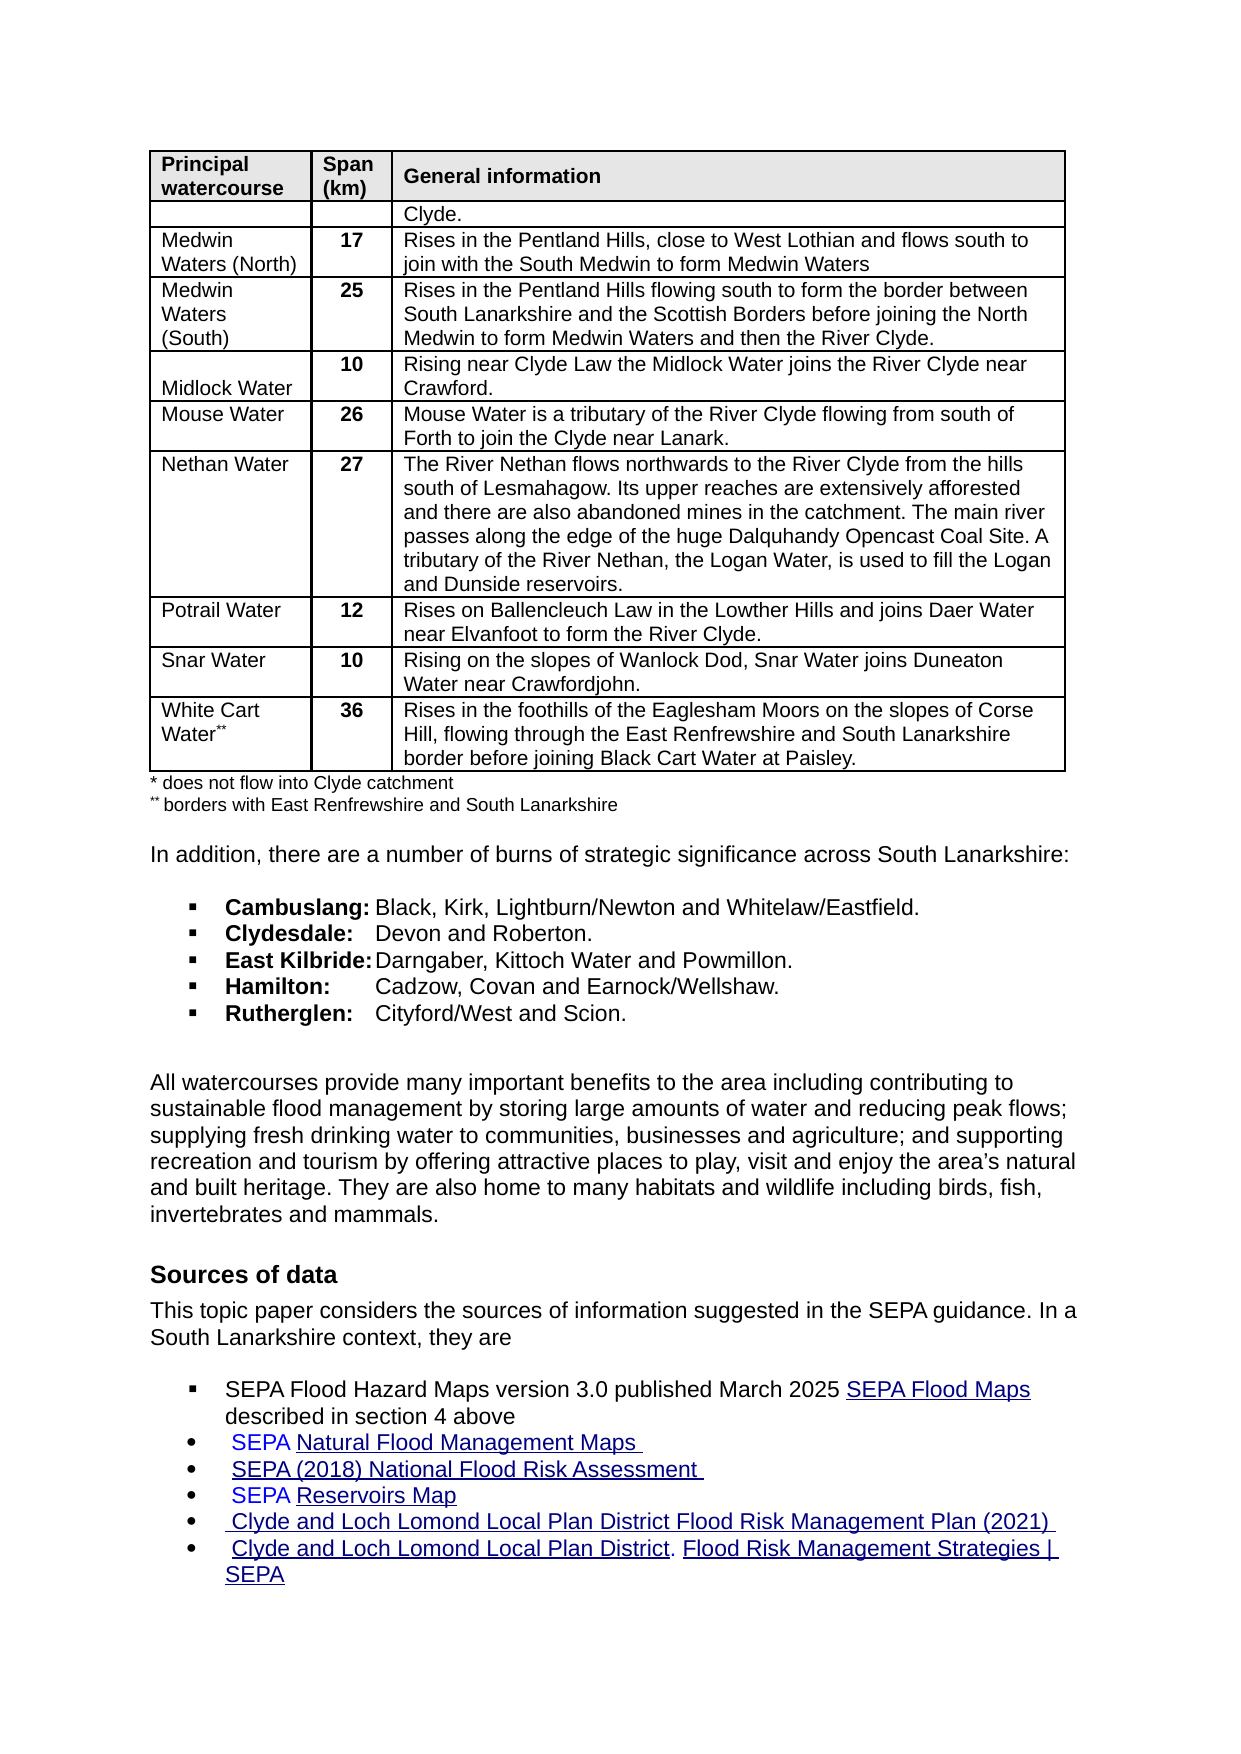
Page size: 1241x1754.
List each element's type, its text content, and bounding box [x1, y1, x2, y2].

table_header Span (km) [313, 152, 391, 200]
list SEPA Natural Flood Management Maps [187, 1429, 1090, 1456]
list Cambuslang: Black, Kirk, Lightburn/Newton and Whitelaw/Eastfield. [187, 894, 1090, 920]
table_header Principal watercourse [151, 152, 310, 200]
table_header General information [393, 152, 1064, 200]
table_cell [313, 202, 391, 226]
table_cell Snar Water [151, 648, 310, 696]
table_cell Nethan Water [151, 452, 310, 596]
list SEPA Reservoirs Map [187, 1482, 1090, 1508]
table_cell Rises in the foothills of the Eaglesham Moors on the slopes of Corse Hill, flowing through the East Renfrewshire and South Lanarkshire border before joining Black Cart Water at Paisley. [393, 698, 1064, 770]
table_cell 10 [313, 352, 391, 400]
list SEPA Flood Hazard Maps version 3.0 published March 2025 SEPA Flood Maps described in section 4 above [187, 1376, 1090, 1429]
table_cell The River Nethan flows northwards to the River Clyde from the hills south of Lesmahagow. Its upper reaches are extensively afforested and there are also abandoned mines in the catchment. The main river passes along the edge of the huge Dalquhandy Opencast Coal Site. A tributary of the River Nethan, the Logan Water, is used to fill the Logan and Dunside reservoirs. [393, 452, 1064, 596]
text All watercourses provide many important benefits to the area including contributing to sustainable flood management by storing large amounts of water and reducing peak flows; supplying fresh drinking water to communities, businesses and agriculture; and supporting recreation and tourism by offering attractive places to play, visit and enjoy the area’s natural and built heritage. They are also home to many habitats and wildlife including birds, fish, invertebrates and mammals. [91, 1069, 1090, 1227]
table_cell 25 [313, 278, 391, 350]
list Clyde and Loch Lomond Local Plan District Flood Risk Management Plan (2021) [187, 1508, 1090, 1534]
table_cell Rises in the Pentland Hills flowing south to form the border between South Lanarkshire and the Scottish Borders before joining the North Medwin to form Medwin Waters and then the River Clyde. [393, 278, 1064, 350]
table_cell Mouse Water [151, 402, 310, 450]
table_cell Rising on the slopes of Wanlock Dod, Snar Water joins Duneaton Water near Crawfordjohn. [393, 648, 1064, 696]
table_cell Clyde. [393, 202, 1064, 226]
list Clydesdale: Devon and Roberton. [187, 920, 1090, 947]
text This topic paper considers the sources of information suggested in the SEPA guidance. In a South Lanarkshire context, they are [150, 1297, 1090, 1350]
table_cell 12 [313, 598, 391, 646]
text ** borders with East Renfrewshire and South Lanarkshire [150, 793, 1090, 815]
table_cell Medwin Waters (South) [151, 278, 310, 350]
list Rutherglen: Cityford/West and Scion. [187, 999, 1090, 1026]
text In addition, there are a number of burns of strategic significance across South Lanarkshire: [150, 841, 1090, 868]
table_cell Rises in the Pentland Hills, close to West Lothian and flows south to join with the South Medwin to form Medwin Waters [393, 228, 1064, 276]
table_cell Midlock Water [151, 352, 310, 400]
table_cell Potrail Water [151, 598, 310, 646]
table_cell White Cart Water** [151, 698, 310, 770]
table_cell Rises on Ballencleuch Law in the Lowther Hills and joins Daer Water near Elvanfoot to form the River Clyde. [393, 598, 1064, 646]
subtitle Sources of data [150, 1260, 1090, 1289]
table_cell Rising near Clyde Law the Midlock Water joins the River Clyde near Crawford. [393, 352, 1064, 400]
table_cell Medwin Waters (North) [151, 228, 310, 276]
table_cell 10 [313, 648, 391, 696]
list Hamilton: Cadzow, Covan and Earnock/Wellshaw. [187, 973, 1090, 999]
table_cell Mouse Water is a tributary of the River Clyde flowing from south of Forth to join the Clyde near Lanark. [393, 402, 1064, 450]
text * does not flow into Clyde catchment [150, 772, 1090, 793]
table_cell [151, 202, 310, 226]
list SEPA (2018) National Flood Risk Assessment [187, 1456, 1090, 1482]
table_cell 17 [313, 228, 391, 276]
list East Kilbride: Darngaber, Kittoch Water and Powmillon. [187, 947, 1090, 973]
list Clyde and Loch Lomond Local Plan District. Flood Risk Management Strategies | SEPA [187, 1534, 1090, 1587]
table_cell 36 [313, 698, 391, 770]
table_cell 26 [313, 402, 391, 450]
table_cell 27 [313, 452, 391, 596]
